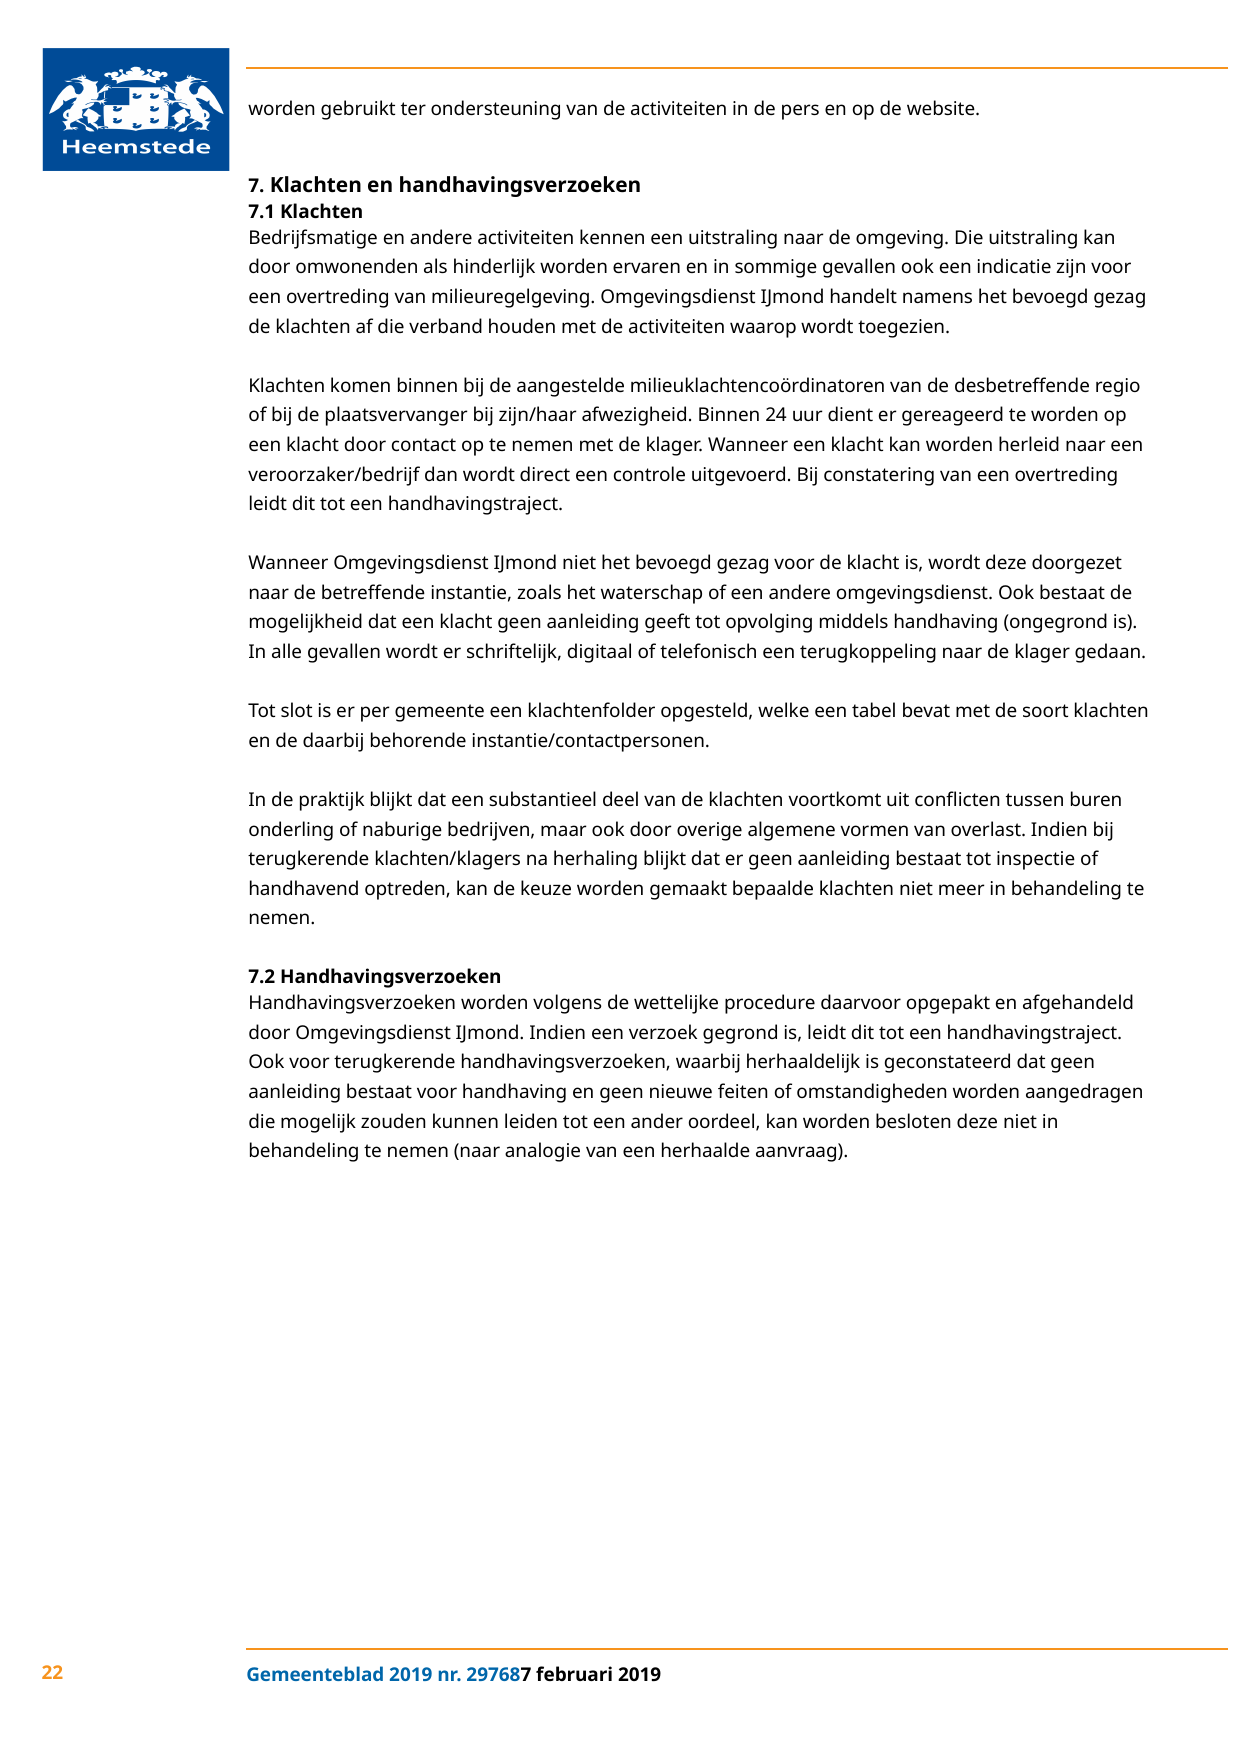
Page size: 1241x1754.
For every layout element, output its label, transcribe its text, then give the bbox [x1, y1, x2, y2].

text Handhavingsverzoeken worden volgens de wettelijke procedure daarvoor opgepakt en afgehandeld door Omgevingsdienst IJmond. Indien een verzoek gegrond is, leidt dit tot een handhavingstraject. Ook voor terugkerende handhavingsverzoeken, waarbij herhaaldelijk is geconstateerd dat geen aanleiding bestaat voor handhaving en geen nieuwe feiten of omstandigheden worden aangedragen die mogelijk zouden kunnen leiden tot een ander oordeel, kan worden besloten deze niet in behandeling te nemen (naar analogie van een herhaalde aanvraag). [248, 989, 1152, 1163]
text 7.1 Klachten [248, 198, 1152, 224]
text Bedrijfsmatige en andere activiteiten kennen een uitstraling naar de omgeving. Die uitstraling kan door omwonenden als hinderlijk worden ervaren en in sommige gevallen ook een indicatie zijn voor een overtreding van milieuregelgeving. Omgevingsdienst IJmond handelt namens het bevoegd gezag de klachten af die verband houden met de activiteiten waarop wordt toegezien. [248, 224, 1152, 339]
text In de praktijk blijkt dat een substantieel deel van de klachten voortkomt uit conflicten tussen buren onderling of naburige bedrijven, maar ook door overige algemene vormen van overlast. Indien bij terugkerende klachten/klagers na herhaling blijkt dat er geen aanleiding bestaat tot inspectie of handhavend optreden, kan de keuze worden gemaakt bepaalde klachten niet meer in behandeling te nemen. [248, 786, 1152, 930]
text worden gebruikt ter ondersteuning van de activiteiten in de pers en op de website. [248, 95, 1152, 121]
text Wanneer Omgevingsdienst IJmond niet het bevoegd gezag voor de klacht is, wordt deze doorgezet naar de betreffende instantie, zoals het waterschap of een andere omgevingsdienst. Ook bestaat de mogelijkheid dat een klacht geen aanleiding geeft tot opvolging middels handhaving (ongegrond is). In alle gevallen wordt er schriftelijk, digitaal of telefonisch een terugkoppeling naar de klager gedaan. [248, 549, 1152, 664]
text 7.2 Handhavingsverzoeken [248, 964, 1152, 989]
text 7. Klachten en handhavingsverzoeken [248, 170, 1152, 198]
text Tot slot is er per gemeente een klachtenfolder opgesteld, welke een tabel bevat met de soort klachten en de daarbij behorende instantie/contactpersonen. [248, 697, 1152, 753]
picture [41, 47, 231, 172]
text Klachten komen binnen bij de aangestelde milieuklachtencoördinatoren van de desbetreffende regio of bij de plaatsvervanger bij zijn/haar afwezigheid. Binnen 24 uur dient er gereageerd te worden op een klacht door contact op te nemen met de klager. Wanneer een klacht kan worden herleid naar een veroorzaker/bedrijf dan wordt direct een controle uitgevoerd. Bij constatering van een overtreding leidt dit tot een handhavingstraject. [248, 372, 1152, 516]
